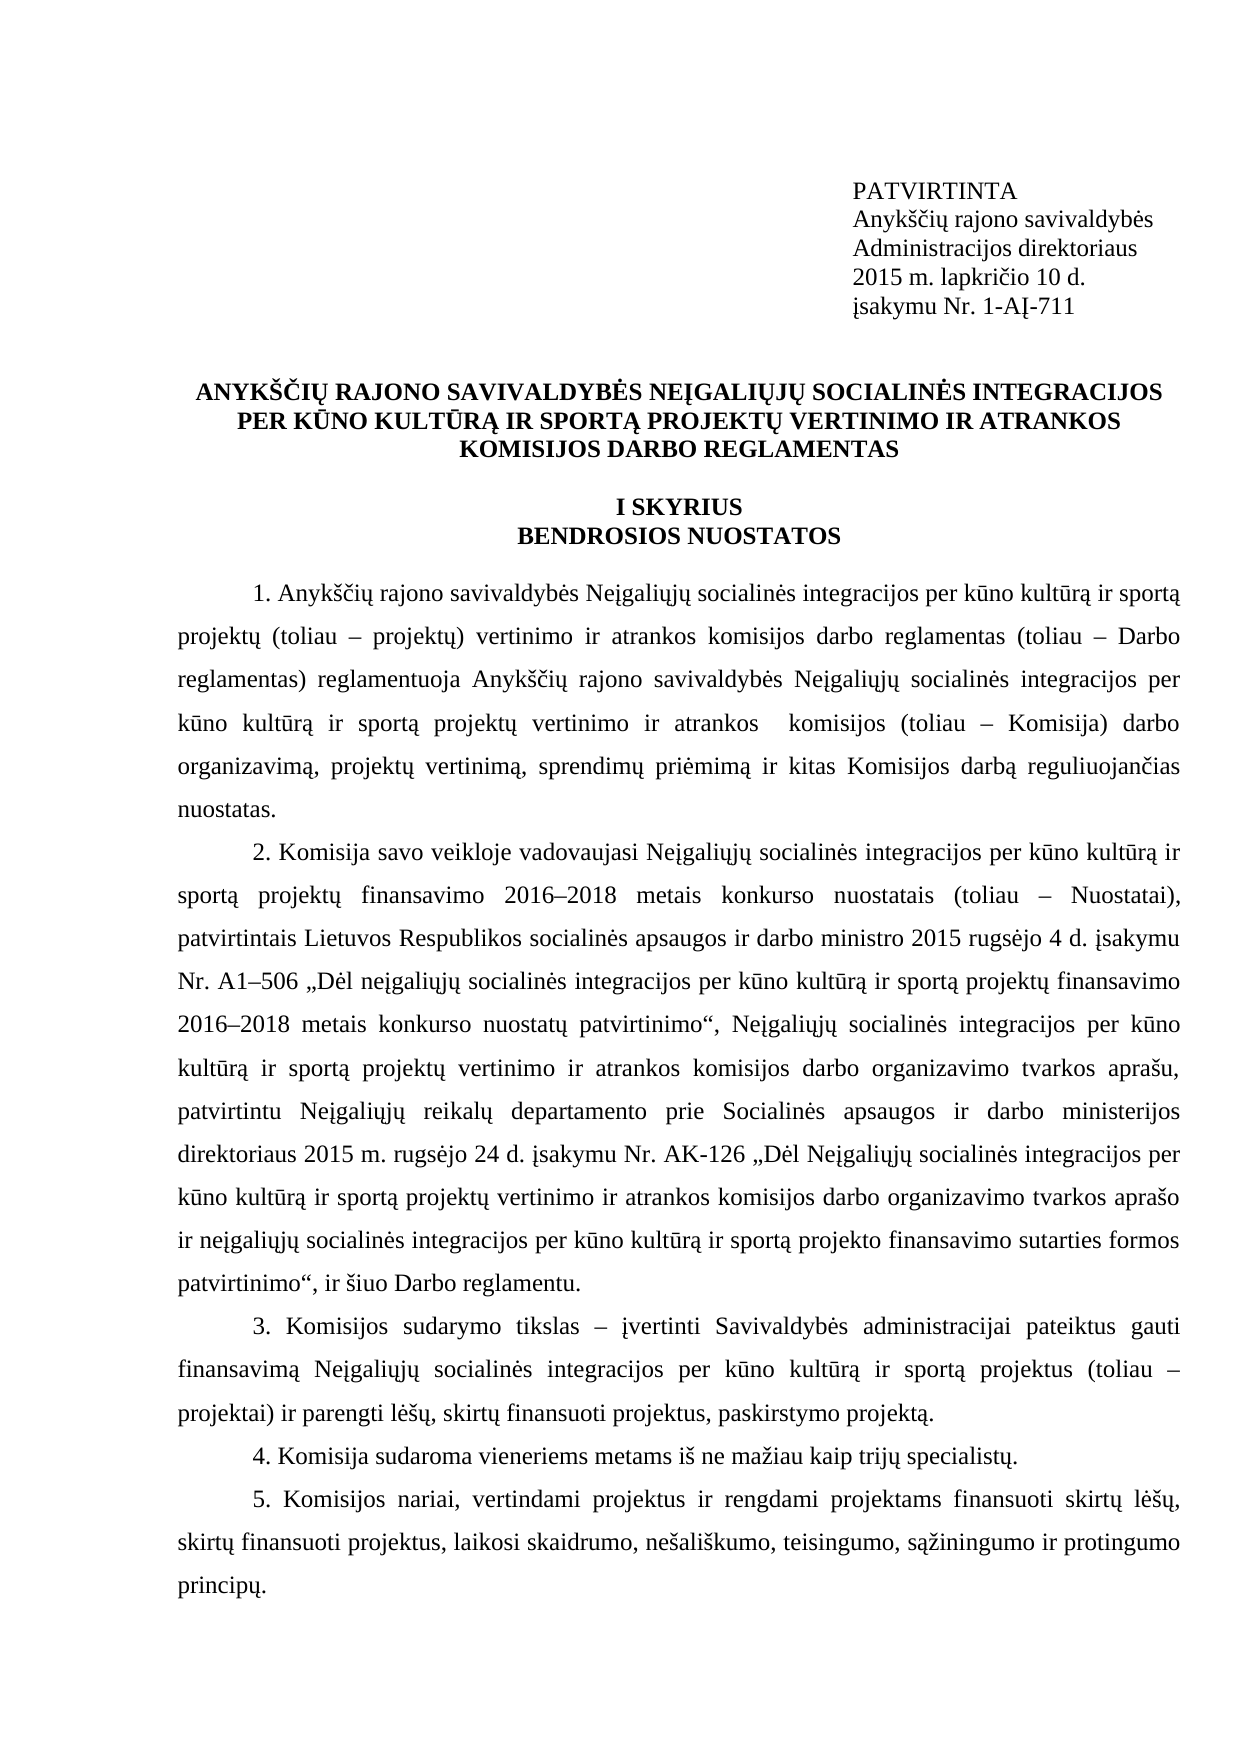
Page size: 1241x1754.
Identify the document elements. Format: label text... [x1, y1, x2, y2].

text PATVIRTINTA [717, 176, 1181, 204]
text 3. Komisijos sudarymo tikslas – įvertinti Savivaldybės administracijai pateiktus gauti finansavimą Neįgaliųjų socialinės integracijos per kūno kultūrą ir sportą projektus (toliau – projektai) ir parengti lėšų, skirtų finansuoti projektus, paskirstymo projektą. [177, 1311, 1181, 1426]
text 2. Komisija savo veikloje vadovaujasi Neįgaliųjų socialinės integracijos per kūno kultūrą ir sportą projektų finansavimo 2016–2018 metais konkurso nuostatais (toliau – Nuostatai), patvirtintais Lietuvos Respublikos socialinės apsaugos ir darbo ministro 2015 rugsėjo 4 d. įsakymu Nr. A1–506 „Dėl neįgaliųjų socialinės integracijos per kūno kultūrą ir sportą projektų finansavimo 2016–2018 metais konkurso nuostatų patvirtinimo“, Neįgaliųjų socialinės integracijos per kūno kultūrą ir sportą projektų vertinimo ir atrankos komisijos darbo organizavimo tvarkos aprašu, patvirtintu Neįgaliųjų reikalų departamento prie Socialinės apsaugos ir darbo ministerijos direktoriaus 2015 m. rugsėjo 24 d. įsakymu Nr. AK-126 „Dėl Neįgaliųjų socialinės integracijos per kūno kultūrą ir sportą projektų vertinimo ir atrankos komisijos darbo organizavimo tvarkos aprašo ir neįgaliųjų socialinės integracijos per kūno kultūrą ir sportą projekto finansavimo sutarties formos patvirtinimo“, ir šiuo Darbo reglamentu. [177, 837, 1181, 1297]
text 2015 m. lapkričio 10 d. [717, 262, 1181, 291]
text I SKYRIUS [177, 492, 1181, 521]
text 5. Komisijos nariai, vertindami projektus ir rengdami projektams finansuoti skirtų lėšų, skirtų finansuoti projektus, laikosi skaidrumo, nešališkumo, teisingumo, sąžiningumo ir protingumo principų. [177, 1484, 1181, 1599]
text Anykščių rajono savivaldybės [717, 204, 1181, 233]
text ANYKŠČIŲ RAJONO SAVIVALDYBĖS NEĮGALIŲJŲ SOCIALINĖS INTEGRACIJOS PER KŪNO KULTŪRĄ IR SPORTĄ PROJEKTŲ VERTINIMO IR ATRANKOS KOMISIJOS DARBO REGLAMENTAS [177, 377, 1181, 463]
text 1. Anykščių rajono savivaldybės Neįgaliųjų socialinės integracijos per kūno kultūrą ir sportą projektų (toliau – projektų) vertinimo ir atrankos komisijos darbo reglamentas (toliau – Darbo reglamentas) reglamentuoja Anykščių rajono savivaldybės Neįgaliųjų socialinės integracijos per kūno kultūrą ir sportą projektų vertinimo ir atrankos komisijos (toliau – Komisija) darbo organizavimą, projektų vertinimą, sprendimų priėmimą ir kitas Komisijos darbą reguliuojančias nuostatas. [177, 578, 1181, 823]
text BENDROSIOS NUOSTATOS [177, 521, 1181, 549]
text įsakymu Nr. 1-AĮ-711 [717, 291, 1181, 319]
text Administracijos direktoriaus [717, 233, 1181, 262]
text 4. Komisija sudaroma vieneriems metams iš ne mažiau kaip trijų specialistų. [177, 1441, 1181, 1469]
